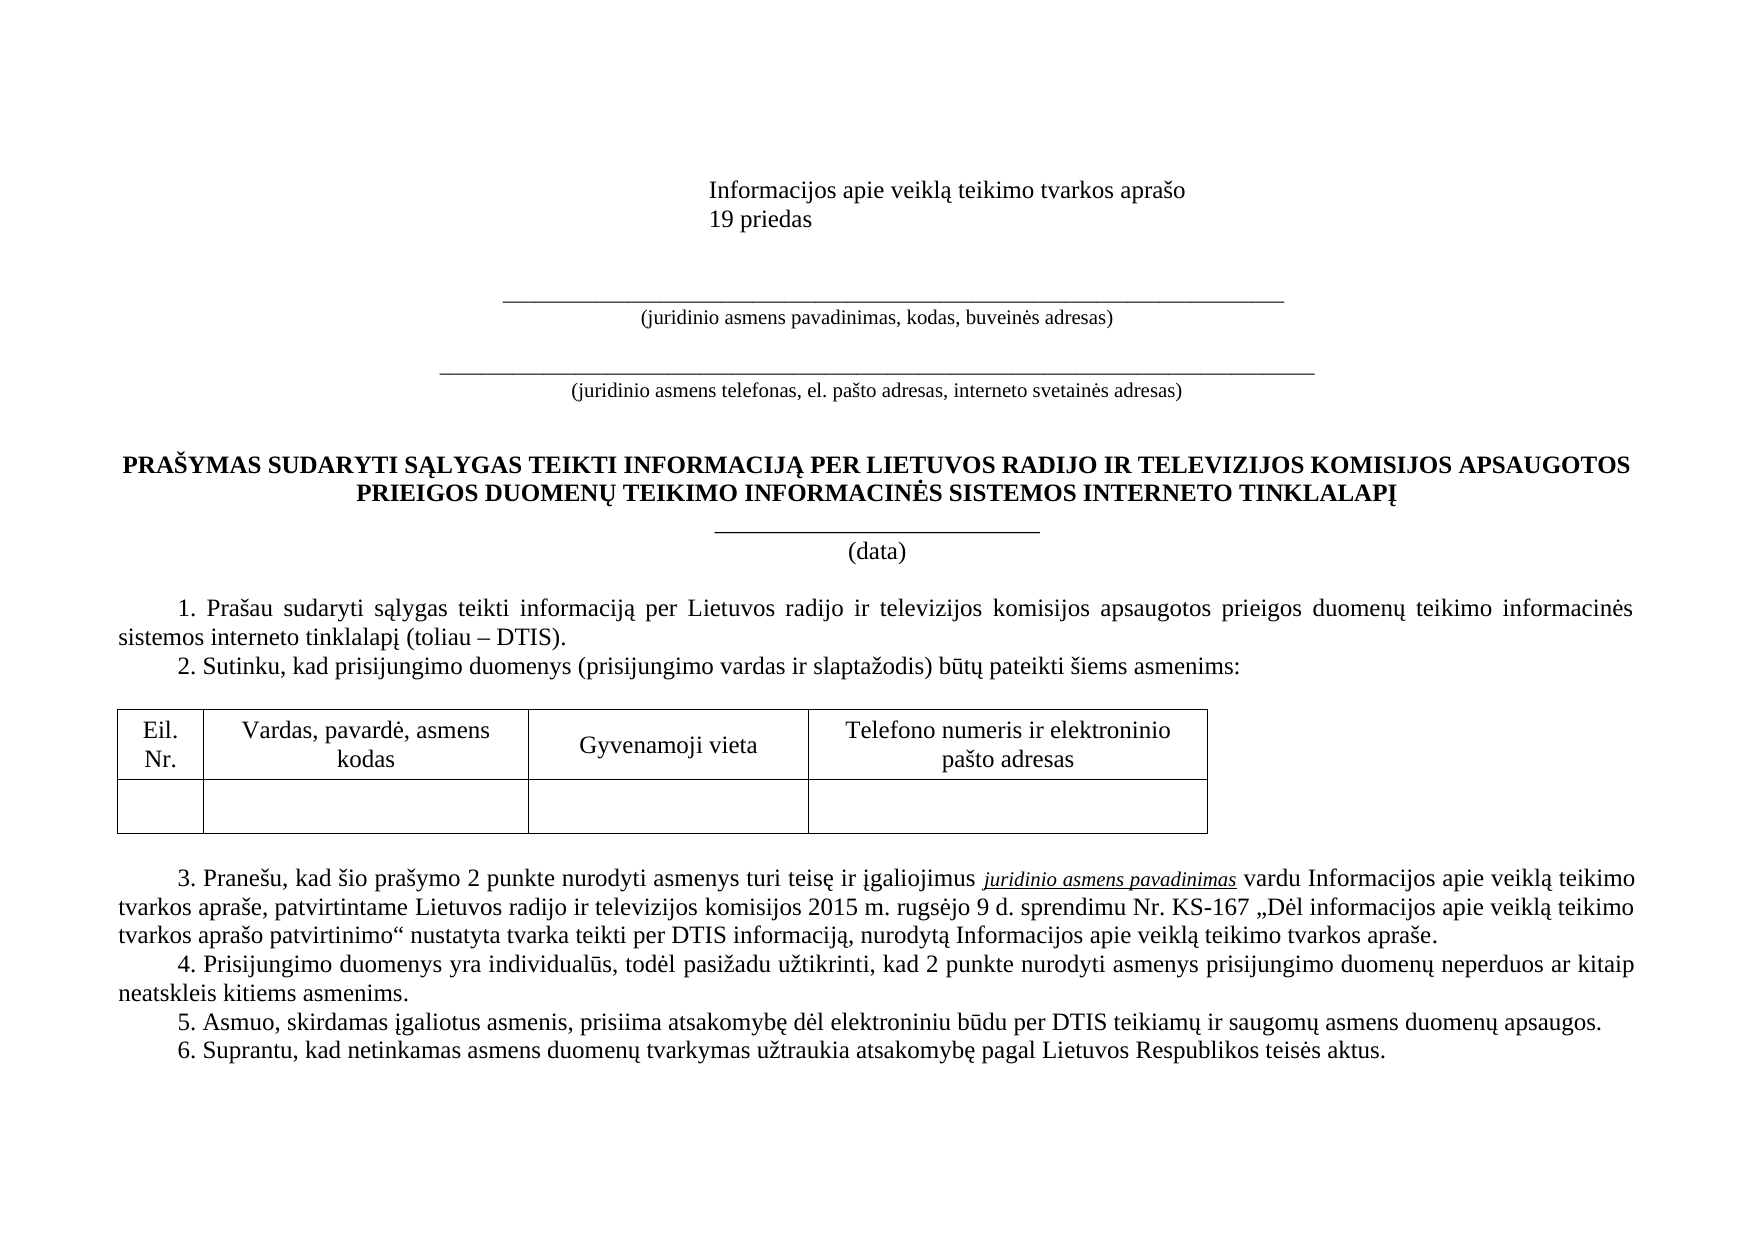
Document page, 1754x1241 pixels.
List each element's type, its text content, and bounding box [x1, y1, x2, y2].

text 19 priedas [709, 204, 1636, 233]
text 3. Pranešu, kad šio prašymo 2 punkte nurodyti asmenys turi teisę ir įgaliojimus juridinio asmens pavadinimas vardu Informacijos apie veiklą teikimo tvarkos apraše, patvirtintame Lietuvos radijo ir televizijos komisijos 2015 m. rugsėjo 9 d. sprendimu Nr. KS-167 „Dėl informacijos apie veiklą teikimo tvarkos aprašo patvirtinimo“ nustatyta tvarka teikti per DTIS informaciją, nurodytą Informacijos apie veiklą teikimo tvarkos apraše. [118, 863, 1636, 949]
text (data) [118, 536, 1636, 565]
text 5. Asmuo, skirdamas įgaliotus asmenis, prisiima atsakomybę dėl elektroniniu būdu per DTIS teikiamų ir saugomų asmens duomenų apsaugos. [118, 1007, 1636, 1035]
table_header Vardas, pavardė, asmens kodas [204, 710, 528, 779]
table_header Eil. Nr. [118, 710, 203, 779]
table_cell [529, 780, 808, 833]
table_cell [809, 780, 1207, 833]
table_header Telefono numeris ir elektroninio pašto adresas [809, 710, 1207, 779]
text (juridinio asmens telefonas, el. pašto adresas, interneto svetainės adresas) [118, 377, 1636, 402]
text 2. Sutinku, kad prisijungimo duomenys (prisijungimo vardas ir slaptažodis) būtų pateikti šiems asmenims: [118, 651, 1636, 680]
text 4. Prisijungimo duomenys yra individualūs, todėl pasižadu užtikrinti, kad 2 punkte nurodyti asmenys prisijungimo duomenų neperduos ar kitaip neatskleis kitiems asmenims. [118, 949, 1636, 1007]
text Informacijos apie veiklą teikimo tvarkos aprašo [709, 176, 1636, 204]
text 1. Prašau sudaryti sąlygas teikti informaciją per Lietuvos radijo ir televizijos komisijos apsaugotos prieigos duomenų teikimo informacinės sistemos interneto tinklalapį (toliau – DTIS). [118, 593, 1636, 651]
table_cell [204, 780, 528, 833]
text __________________________ [118, 507, 1636, 536]
text ____________________________________________________________________________________ [118, 353, 1636, 377]
text 6. Suprantu, kad netinkamas asmens duomenų tvarkymas užtraukia atsakomybę pagal Lietuvos Respublikos teisės aktus. [118, 1035, 1636, 1064]
text ___________________________________________________________________________ [118, 281, 1636, 305]
table_cell [118, 780, 203, 833]
text (juridinio asmens pavadinimas, kodas, buveinės adresas) [118, 305, 1636, 329]
text PRAŠYMAS SUDARYTI SĄLYGAS TEIKTI INFORMACIJĄ PER LIETUVOS RADIJO IR TELEVIZIJOS KOMISIJOS APSAUGOTOS PRIEIGOS DUOMENŲ TEIKIMO INFORMACINĖS SISTEMOS INTERNETO TINKLALAPĮ [118, 450, 1636, 507]
table_header Gyvenamoji vieta [529, 710, 808, 779]
